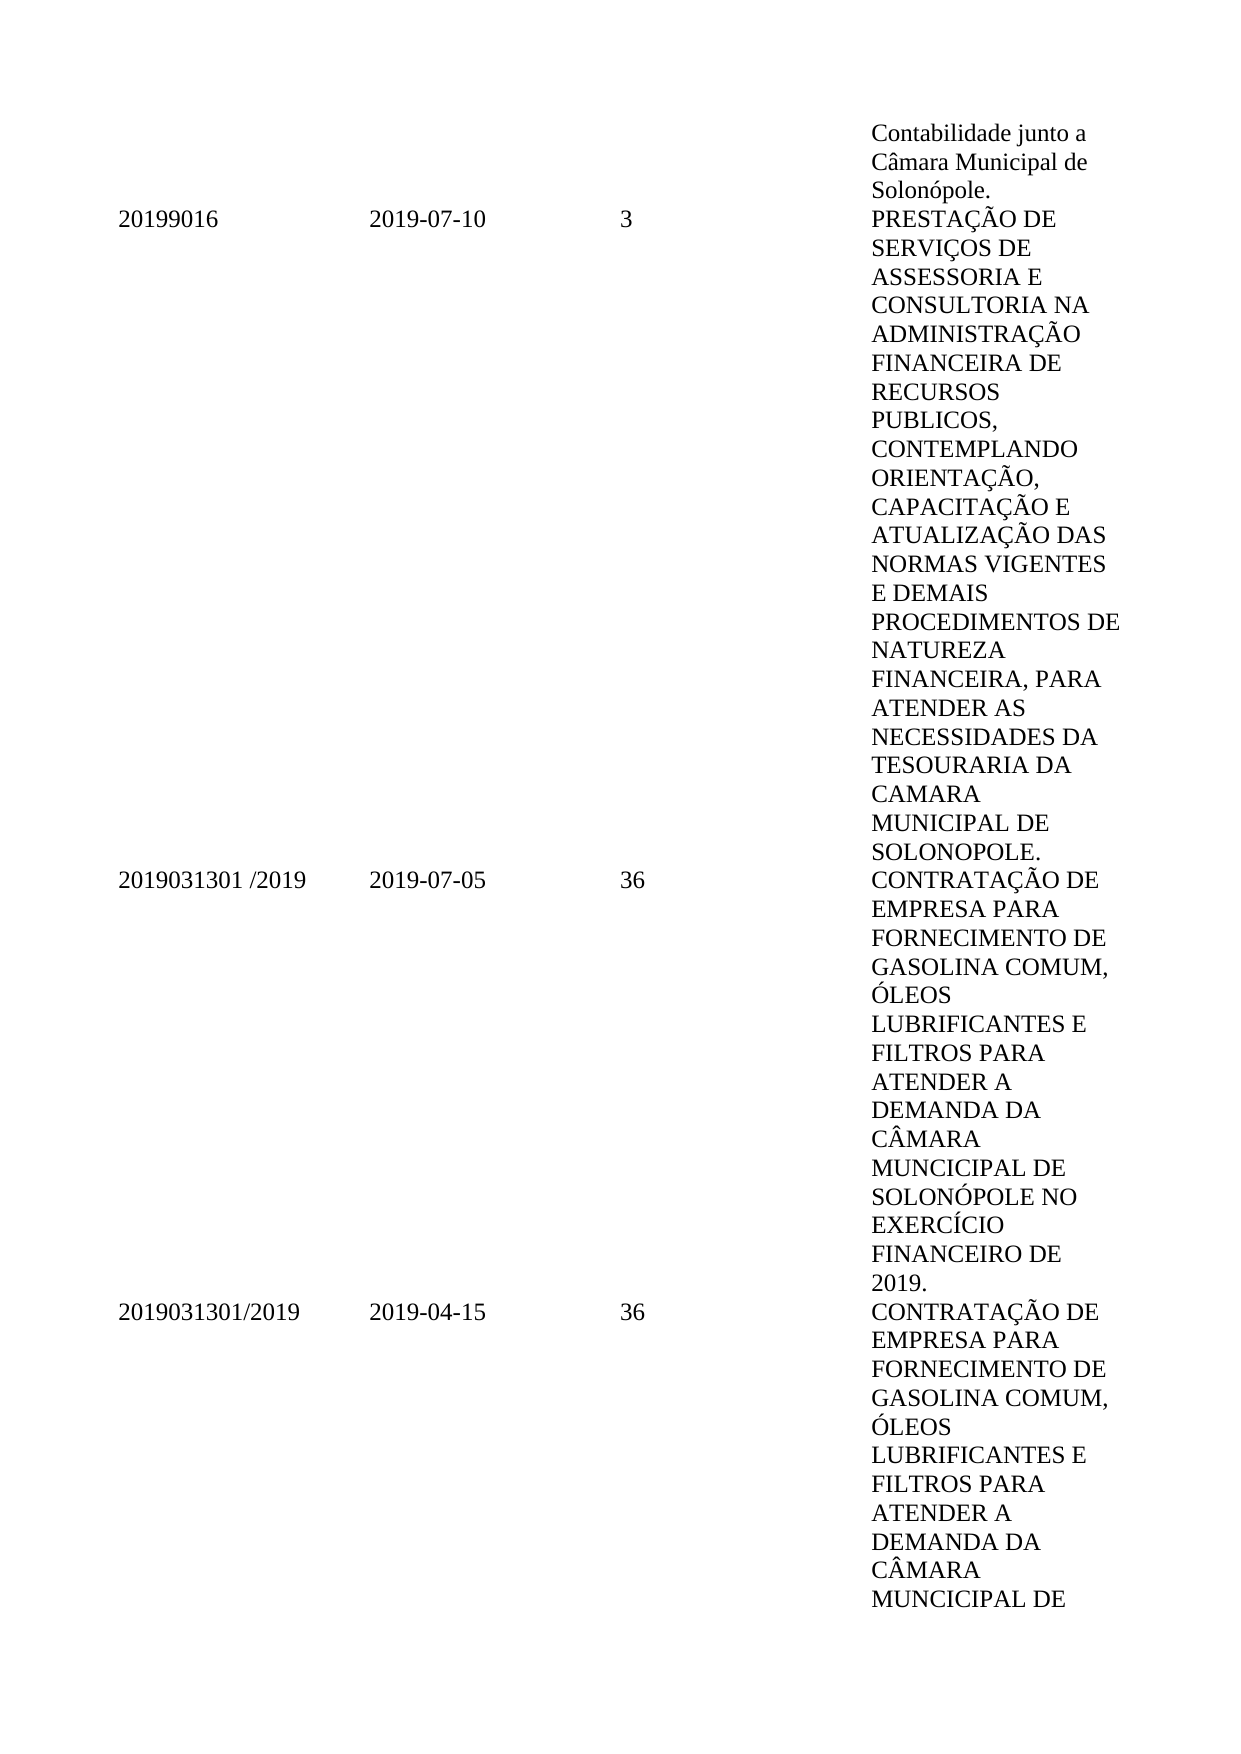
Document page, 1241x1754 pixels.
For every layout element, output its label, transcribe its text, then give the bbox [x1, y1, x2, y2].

table_cell CONTRATAÇÃO DE EMPRESA PARA FORNECIMENTO DE GASOLINA COMUM, ÓLEOS LUBRIFICANTES E FILTROS PARA ATENDER A DEMANDA DA CÂMARA MUNCICIPAL DE SOLONÓPOLE NO EXERCÍCIO FINANCEIRO DE 2019. [871, 866, 1122, 1297]
table_cell 36 [620, 866, 871, 1297]
table_cell 2019031301 /2019 [118, 866, 369, 1297]
table_cell [118, 118, 369, 204]
table_cell Contabilidade junto a Câmara Municipal de Solonópole. [871, 118, 1122, 204]
table_cell 36 [620, 1297, 871, 1613]
table_cell 3 [620, 204, 871, 866]
table_cell 2019-07-05 [369, 866, 620, 1297]
table_cell 2019031301/2019 [118, 1297, 369, 1613]
table_cell 20199016 [118, 204, 369, 866]
table_cell [620, 118, 871, 204]
table_cell 2019-04-15 [369, 1297, 620, 1613]
table_cell PRESTAÇÃO DE SERVIÇOS DE ASSESSORIA E CONSULTORIA NA ADMINISTRAÇÃO FINANCEIRA DE RECURSOS PUBLICOS, CONTEMPLANDO ORIENTAÇÃO, CAPACITAÇÃO E ATUALIZAÇÃO DAS NORMAS VIGENTES E DEMAIS PROCEDIMENTOS DE NATUREZA FINANCEIRA, PARA ATENDER AS NECESSIDADES DA TESOURARIA DA CAMARA MUNICIPAL DE SOLONOPOLE. [871, 204, 1122, 866]
table_cell CONTRATAÇÃO DE EMPRESA PARA FORNECIMENTO DE GASOLINA COMUM, ÓLEOS LUBRIFICANTES E FILTROS PARA ATENDER A DEMANDA DA CÂMARA MUNCICIPAL DE [871, 1297, 1122, 1613]
table_cell [369, 118, 620, 204]
table_cell 2019-07-10 [369, 204, 620, 866]
